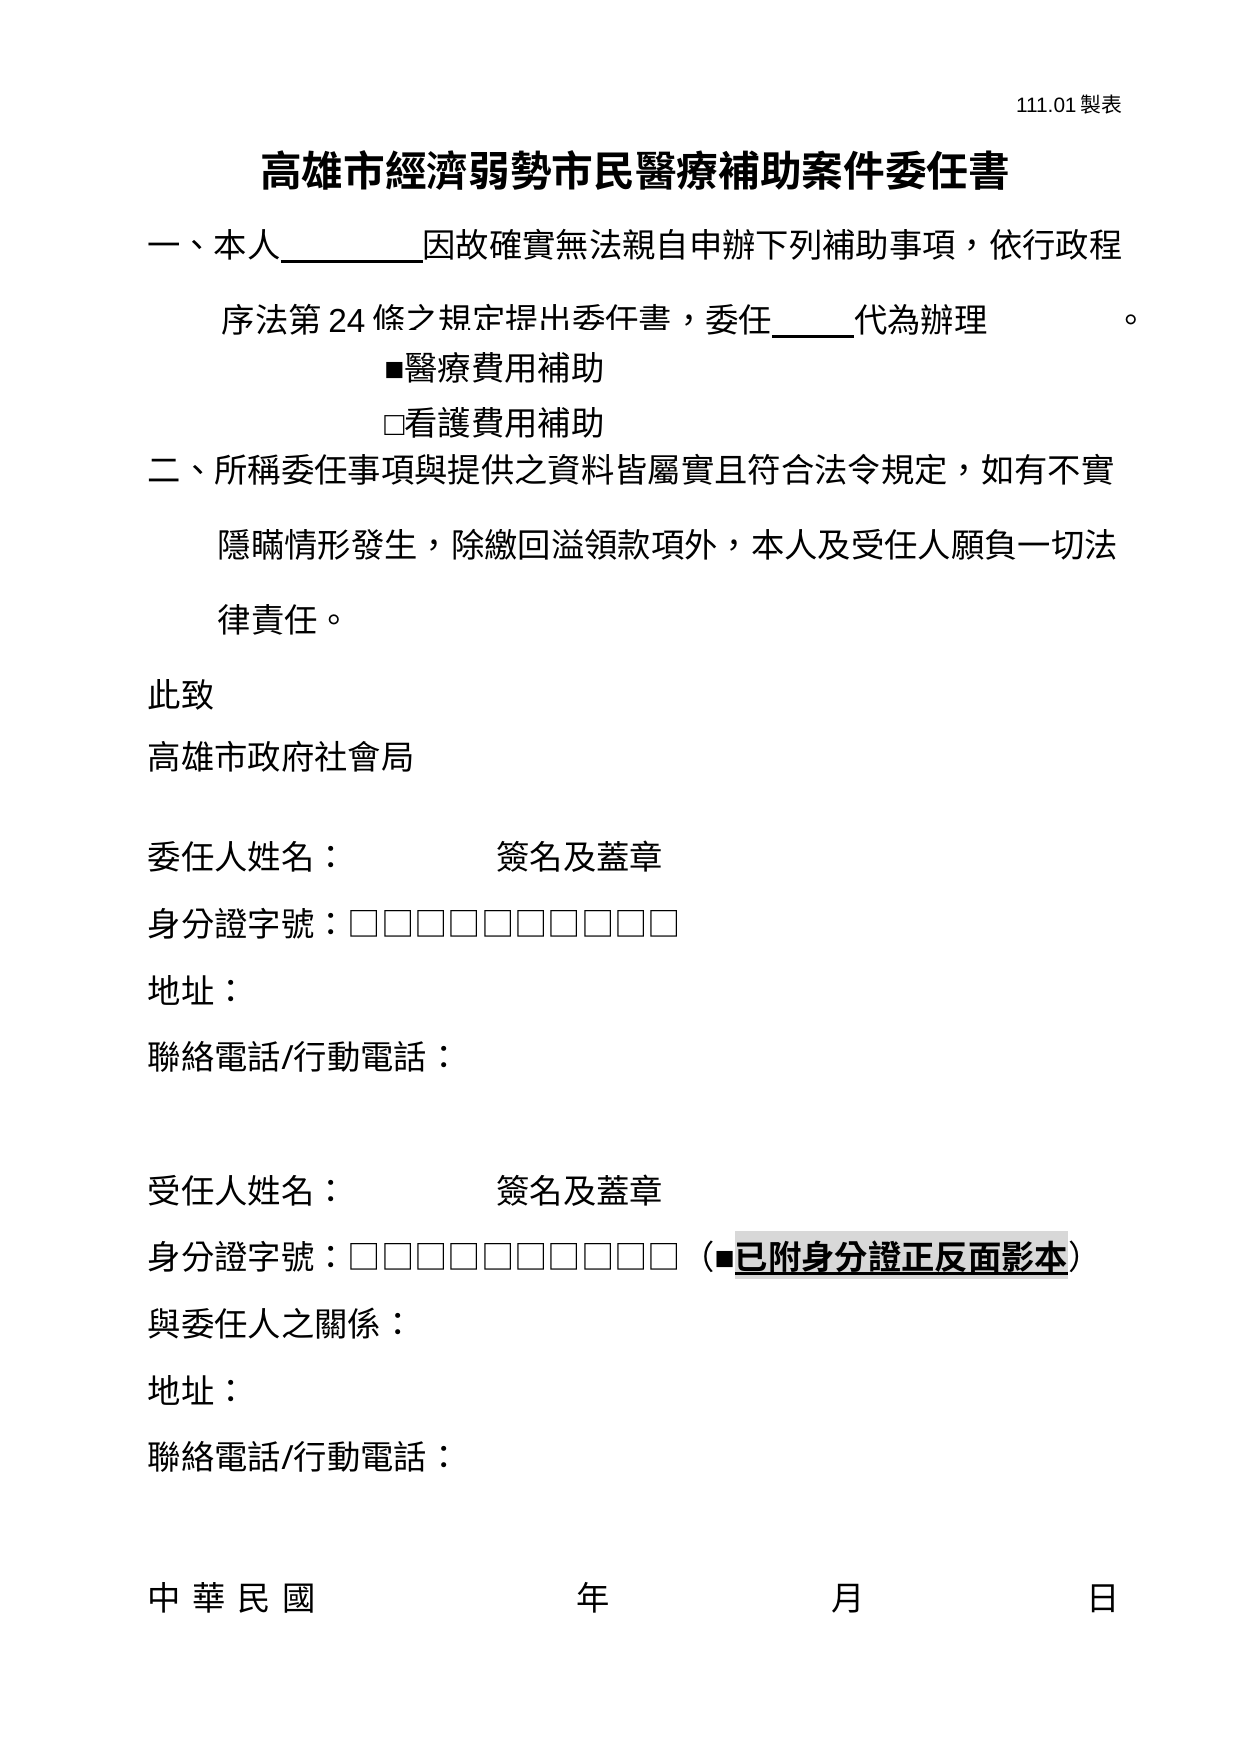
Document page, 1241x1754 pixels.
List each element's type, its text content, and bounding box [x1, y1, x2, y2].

text ■醫療費用補助 [384, 337, 658, 392]
text 地址： [148, 950, 1122, 1016]
text 一、本人 因故確實無法親自申辦下列補助事項，依行政程序法第24條之規定提出委任書，委任 代為辦理 。 [148, 206, 1122, 453]
text 聯絡電話/行動電話： [148, 1416, 1122, 1483]
text 此致 [148, 656, 1122, 731]
text 中華民國 年 月 日 [148, 1558, 1122, 1633]
text 委任人姓名： 簽名及蓋章 [148, 816, 1122, 883]
text □看護費用補助 [384, 392, 658, 446]
text 受任人姓名： 簽名及蓋章 [148, 1150, 1122, 1216]
text 地址： [148, 1350, 1122, 1416]
text 與委任人之關係： [148, 1283, 1122, 1350]
text 身分證字號：□□□□□□□□□□ [148, 883, 1122, 950]
text 身分證字號：□□□□□□□□□□（■已附身分證正反面影本） [148, 1216, 1122, 1283]
text 二、所稱委任事項與提供之資料皆屬實且符合法令規定，如有不實隱瞞情形發生，除繳回溢領款項外，本人及受任人願負一切法律責任。 [148, 431, 1122, 656]
text 聯絡電話/行動電話： [148, 1016, 1122, 1083]
text 高雄市經濟弱勢市民醫療補助案件委任書 [148, 131, 1122, 206]
text 高雄市政府社會局 [148, 731, 1122, 779]
